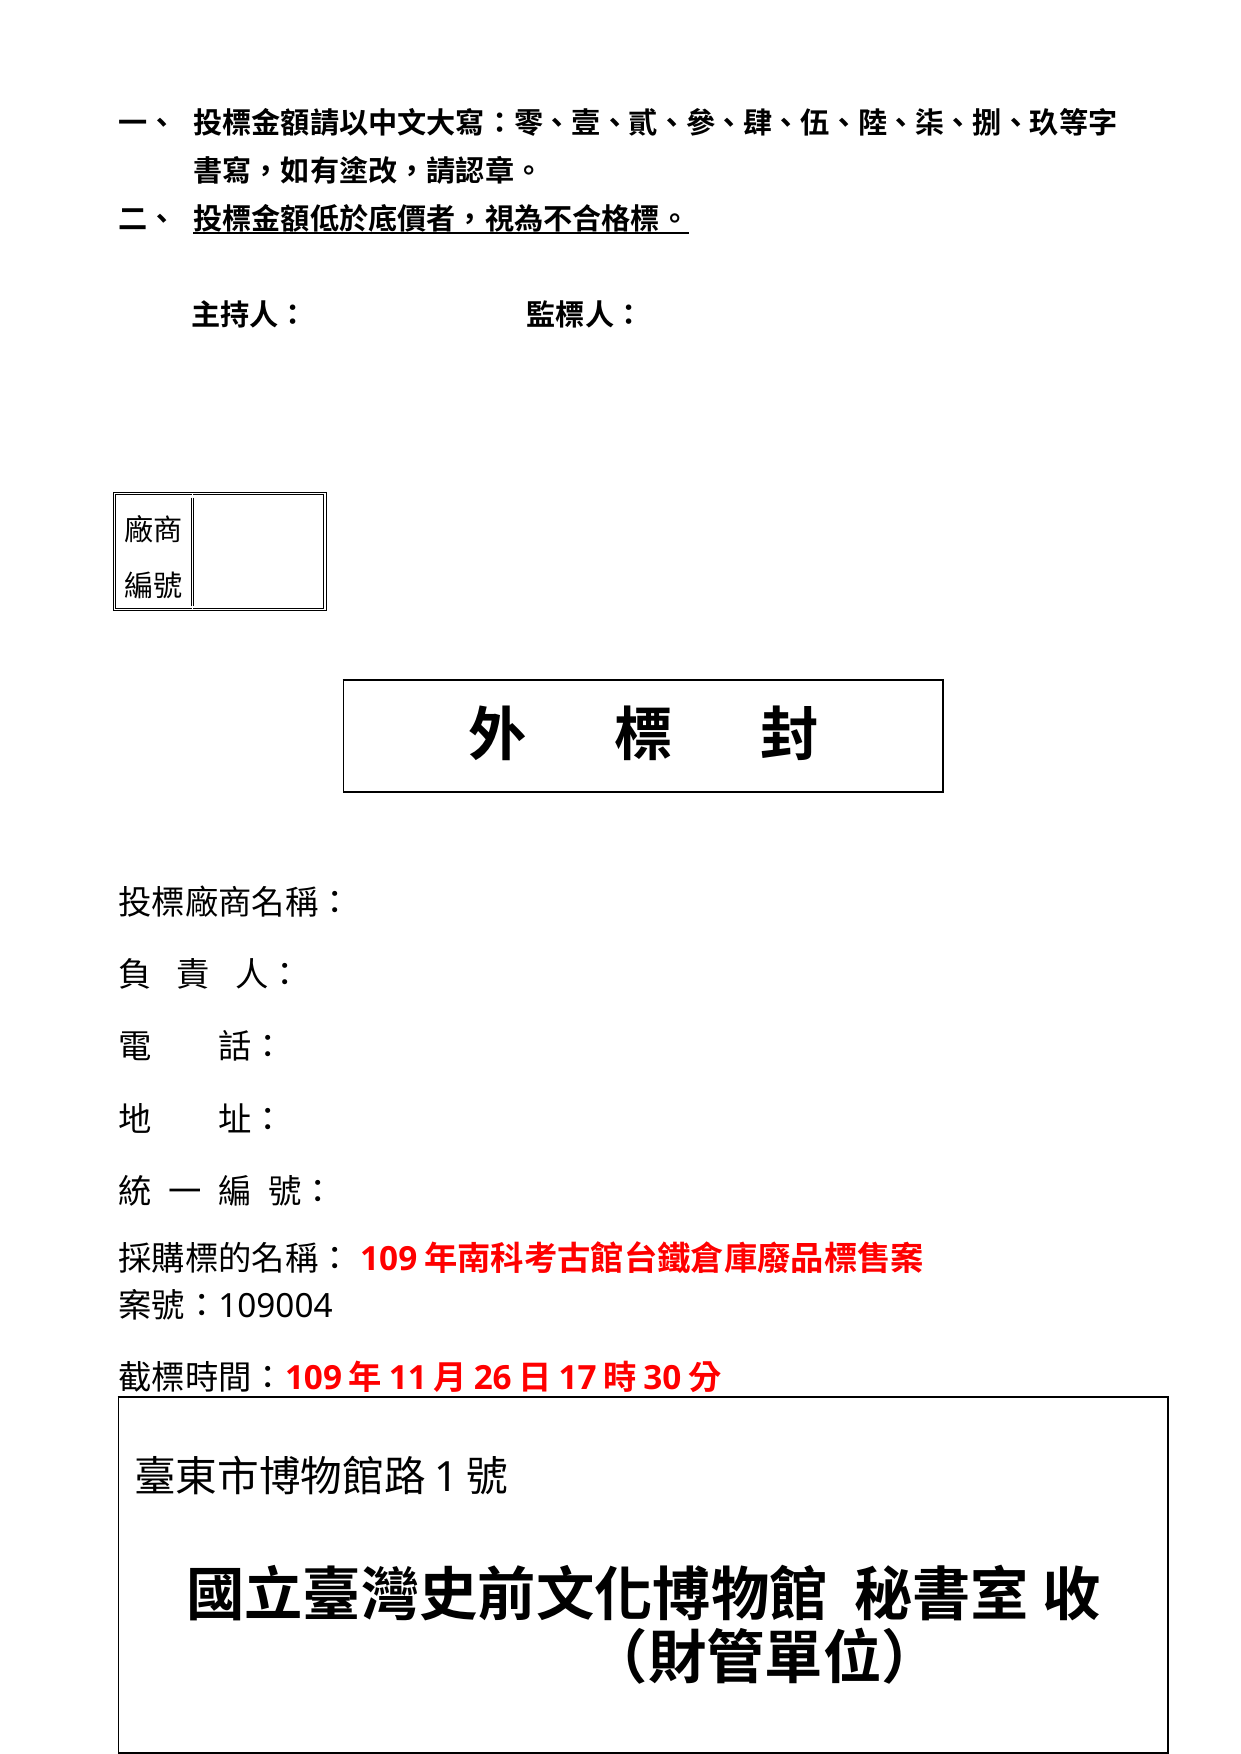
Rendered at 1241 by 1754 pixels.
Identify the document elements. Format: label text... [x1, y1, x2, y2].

text 投標廠商名稱： [118, 875, 1116, 924]
table_header [193, 495, 323, 608]
text 書寫，如有塗改，請認章。 [193, 148, 1116, 190]
text 統 一 編 號： [118, 1164, 1116, 1213]
text 截標時間：109年11月26日17時30分 [118, 1351, 1116, 1396]
text 案號：109004 [118, 1278, 1116, 1327]
list 投標金額低於底價者，視為不合格標。 [118, 196, 1116, 238]
text 國立臺灣史前文化博物館 秘書室 收 [134, 1566, 1152, 1628]
text 外 標 封 [359, 688, 927, 772]
text 採購標的名稱： 109年南科考古館台鐵倉庫廢品標售案 [118, 1237, 1116, 1278]
list 投標金額請以中文大寫：零、壹、貳、參、肆、伍、陸、柒、捌、玖等字 [118, 100, 1116, 142]
text （財管單位） [134, 1628, 1152, 1691]
text 主持人： 監標人： [118, 292, 1116, 334]
text 電 話： [118, 1020, 1116, 1068]
text 負 責 人： [118, 948, 1116, 996]
text 臺東市博物館路1號 [134, 1443, 1152, 1503]
text 地 址： [118, 1092, 1116, 1141]
table_header 廠商編號 [115, 493, 193, 608]
